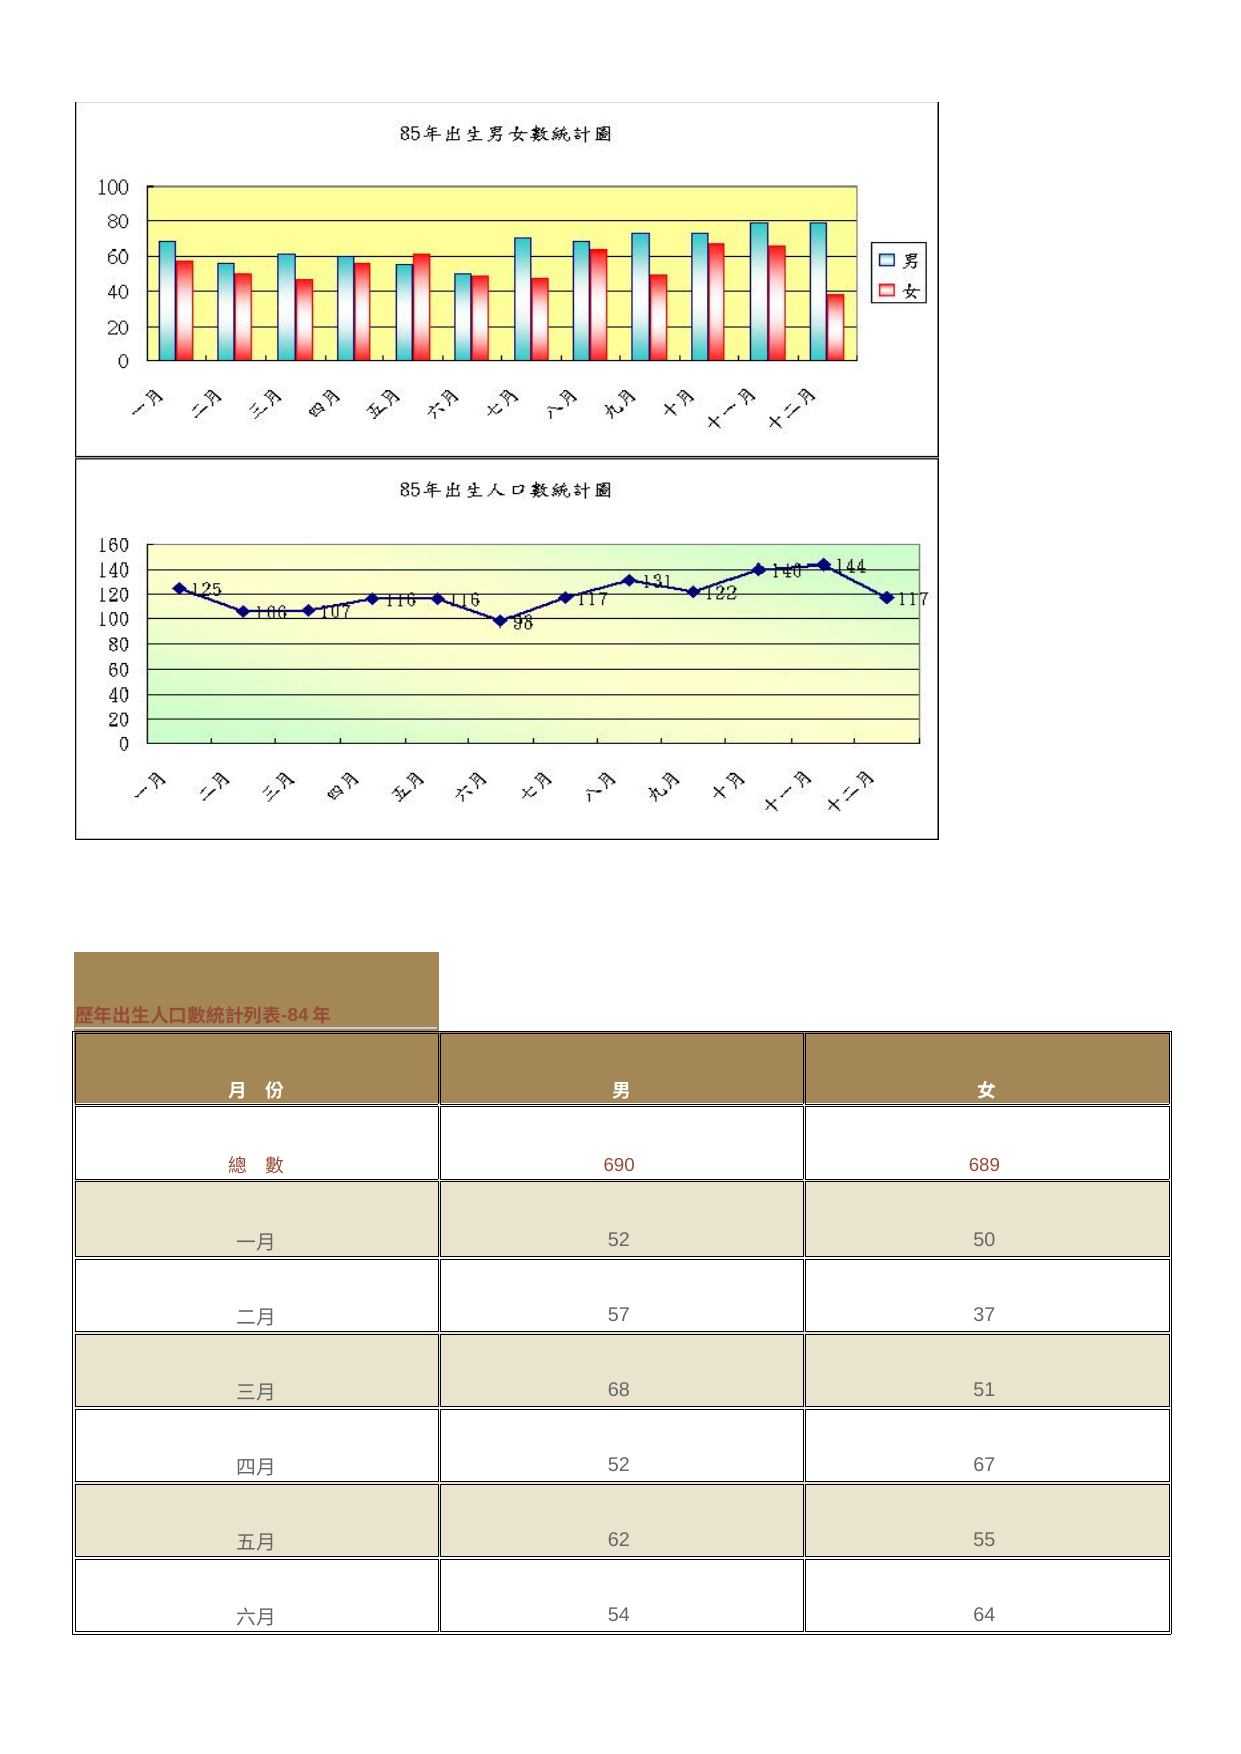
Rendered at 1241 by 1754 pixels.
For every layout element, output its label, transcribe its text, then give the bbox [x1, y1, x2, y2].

table_cell 54 [441, 1560, 803, 1631]
table_cell 51 [806, 1335, 1169, 1406]
table_cell 50 [806, 1182, 1169, 1256]
table_cell 62 [441, 1485, 803, 1556]
table_cell 男 [441, 1034, 803, 1103]
table_cell 一月 [76, 1182, 438, 1256]
table_cell 37 [806, 1260, 1169, 1331]
table_cell 689 [806, 1107, 1169, 1178]
table_cell 二月 [76, 1260, 438, 1331]
table_cell 64 [806, 1560, 1169, 1631]
table_cell 57 [441, 1260, 803, 1331]
table_cell 月 份 [76, 1034, 438, 1103]
table_cell 三月 [76, 1335, 438, 1406]
table_cell 四月 [76, 1410, 438, 1481]
table_cell 55 [806, 1485, 1169, 1556]
table_cell 女 [806, 1034, 1169, 1103]
table_header 歷年出生人口數統計列表-84年 [74, 952, 439, 1031]
table_cell 52 [441, 1182, 803, 1256]
table_cell 690 [441, 1107, 803, 1178]
table_cell 總 數 [76, 1107, 438, 1178]
picture [75, 102, 939, 840]
table_cell 六月 [76, 1560, 438, 1631]
table_cell 68 [441, 1335, 803, 1406]
table_cell 五月 [76, 1485, 438, 1556]
table_cell 52 [441, 1410, 803, 1481]
table_cell 67 [806, 1410, 1169, 1481]
